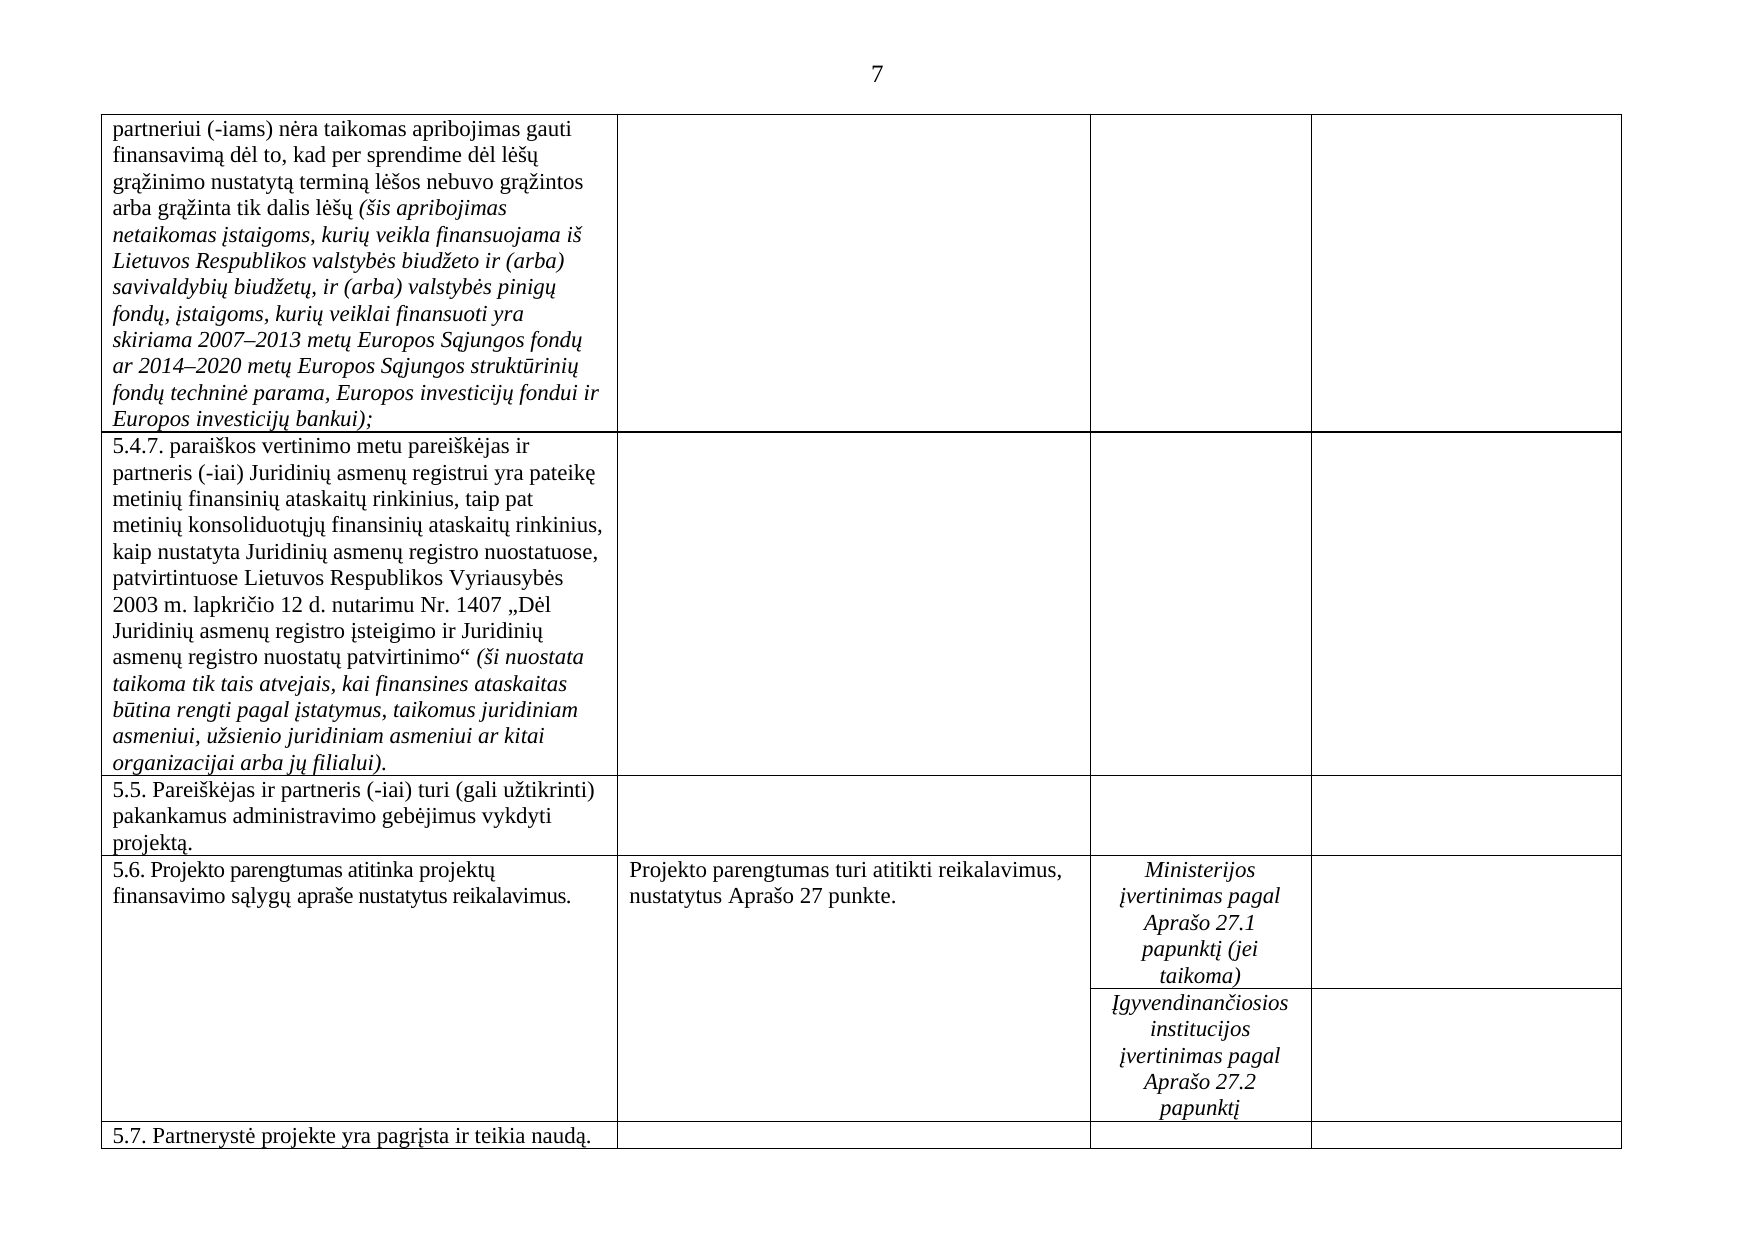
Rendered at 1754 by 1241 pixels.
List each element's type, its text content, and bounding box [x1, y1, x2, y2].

table_cell 5.5. Pareiškėjas ir partneris (-iai) turi (gali užtikrinti) pakankamus administravimo gebėjimus vykdyti projektą. [102, 776, 617, 855]
table_cell [618, 1122, 1090, 1148]
table_cell [1091, 433, 1311, 775]
table_cell [1312, 776, 1621, 855]
table_cell [1091, 1122, 1311, 1148]
table_cell [1312, 115, 1621, 431]
table_cell partneriui (-iams) nėra taikomas apribojimas gauti finansavimą dėl to, kad per sprendime dėl lėšų grąžinimo nustatytą terminą lėšos nebuvo grąžintos arba grąžinta tik dalis lėšų (šis apribojimas netaikomas įstaigoms, kurių veikla finansuojama iš Lietuvos Respublikos valstybės biudžeto ir (arba) savivaldybių biudžetų, ir (arba) valstybės pinigų fondų, įstaigoms, kurių veiklai finansuoti yra skiriama 2007–2013 metų Europos Sąjungos fondų ar 2014–2020 metų Europos Sąjungos struktūrinių fondų techninė parama, Europos investicijų fondui ir Europos investicijų bankui); [102, 115, 617, 431]
table_cell [618, 433, 1090, 775]
table_cell 5.4.7. paraiškos vertinimo metu pareiškėjas ir partneris (-iai) Juridinių asmenų registrui yra pateikę metinių finansinių ataskaitų rinkinius, taip pat metinių konsoliduotųjų finansinių ataskaitų rinkinius, kaip nustatyta Juridinių asmenų registro nuostatuose, patvirtintuose Lietuvos Respublikos Vyriausybės 2003 m. lapkričio 12 d. nutarimu Nr. 1407 „Dėl Juridinių asmenų registro įsteigimo ir Juridinių asmenų registro nuostatų patvirtinimo“ (ši nuostata taikoma tik tais atvejais, kai finansines ataskaitas būtina rengti pagal įstatymus, taikomus juridiniam asmeniui, užsienio juridiniam asmeniui ar kitai organizacijai arba jų filialui). [102, 433, 617, 775]
table_cell [618, 115, 1090, 431]
table_cell [1312, 1122, 1621, 1148]
table_cell [618, 776, 1090, 855]
table_cell 5.7. Partnerystė projekte yra pagrįsta ir teikia naudą. [102, 1122, 617, 1148]
table_cell Ministerijos įvertinimas pagal Aprašo 27.1 papunktį (jei taikoma) [1091, 856, 1311, 988]
table_cell Įgyvendinančiosios institucijos įvertinimas pagal Aprašo 27.2 papunktį [1091, 989, 1311, 1121]
table_cell [1312, 856, 1621, 988]
table_cell 5.6. Projekto parengtumas atitinka projektų finansavimo sąlygų apraše nustatytus reikalavimus. [102, 856, 617, 1121]
table_cell [1312, 989, 1621, 1121]
table_cell Projekto parengtumas turi atitikti reikalavimus, nustatytus Aprašo 27 punkte. [618, 856, 1090, 1121]
table_cell [1091, 776, 1311, 855]
table_cell [1091, 115, 1311, 431]
table_cell [1312, 433, 1621, 775]
